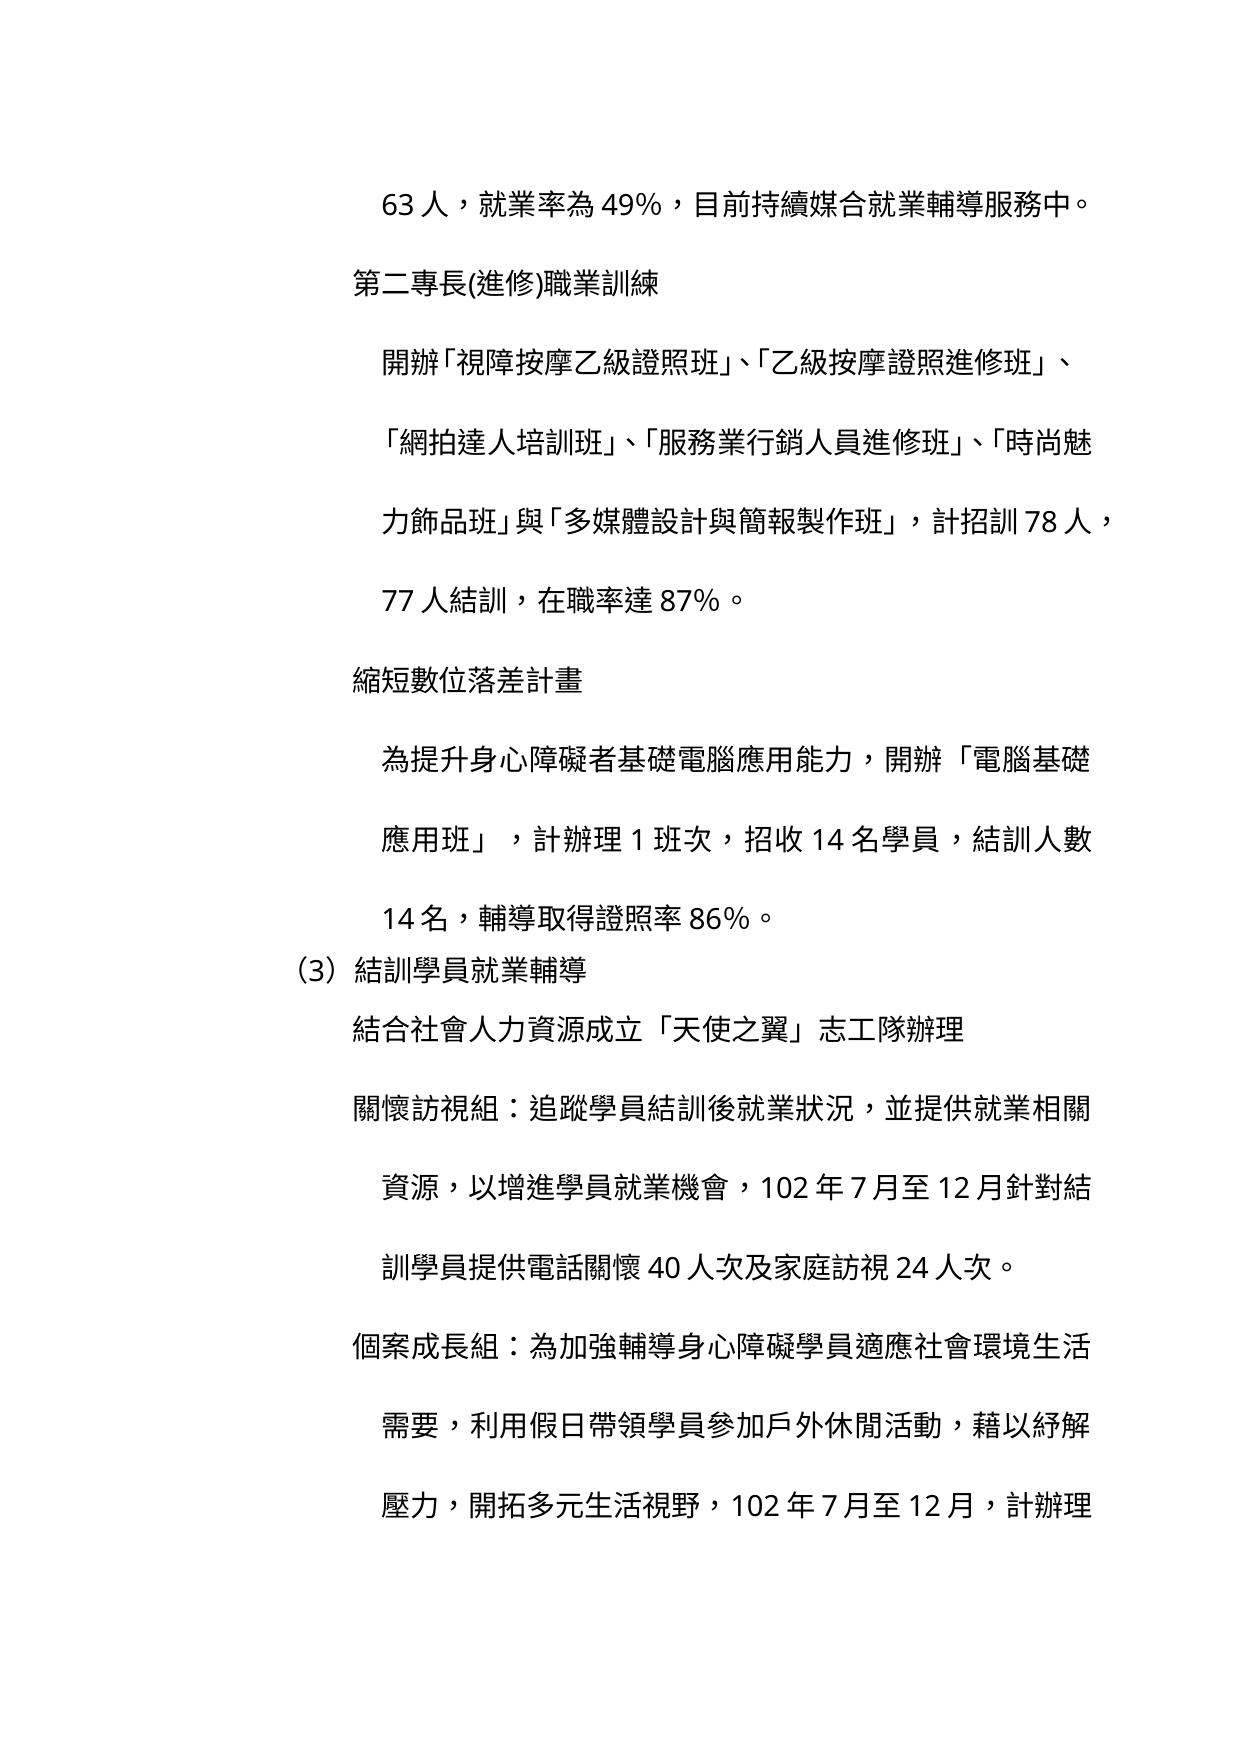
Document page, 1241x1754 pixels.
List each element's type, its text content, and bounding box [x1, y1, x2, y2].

text （3）結訓學員就業輔導 [279, 956, 1092, 988]
text 結合社會人力資源成立「天使之翼」志工隊辦理 [352, 988, 1092, 1067]
text 縮短數位落差計畫 [352, 639, 1092, 718]
text 個案成長組：為加強輔導身心障礙學員適應社會環境生活需要，利用假日帶領學員參加戶外休閒活動，藉以紓解壓力，開拓多元生活視野，102年7月至12月，計辦理 [352, 1305, 1092, 1543]
text 為提升身心障礙者基礎電腦應用能力，開辦「電腦基礎應用班」，計辦理1班次，招收14名學員，結訓人數14名，輔導取得證照率86％。 [381, 718, 1092, 956]
text 開辦「視障按摩乙級證照班」、「乙級按摩證照進修班」、「網拍達人培訓班」、「服務業行銷人員進修班」、「時尚魅力飾品班」與「多媒體設計與簡報製作班」，計招訓78人，77人結訓，在職率達87％。 [381, 321, 1092, 639]
text 關懷訪視組：追蹤學員結訓後就業狀況，並提供就業相關資源，以增進學員就業機會，102年7月至12月針對結訓學員提供電話關懷40人次及家庭訪視24人次。 [352, 1067, 1092, 1305]
text 開辦「地政士專業與實務培訓班」、「陶藝雕塑複合媒材創作班」、「手作小物暨網拍基礎訓練班」、「行政事務班」、「專業美容美髮造型實務班」、「時尚手作烘焙暨伴手禮包裝設計班」、「專業藝術指甲彩繪培訓班」、「巧手創藝-編織拼縫工藝技能班」及「點食成金-餐飲美食技能培訓班」等9職類班，招訓130人，129人結訓，訓練媒合就業63人，就業率為49％，目前持續媒合就業輔導服務中。 [381, 163, 1092, 242]
text 第二專長(進修)職業訓練 [352, 242, 1092, 321]
